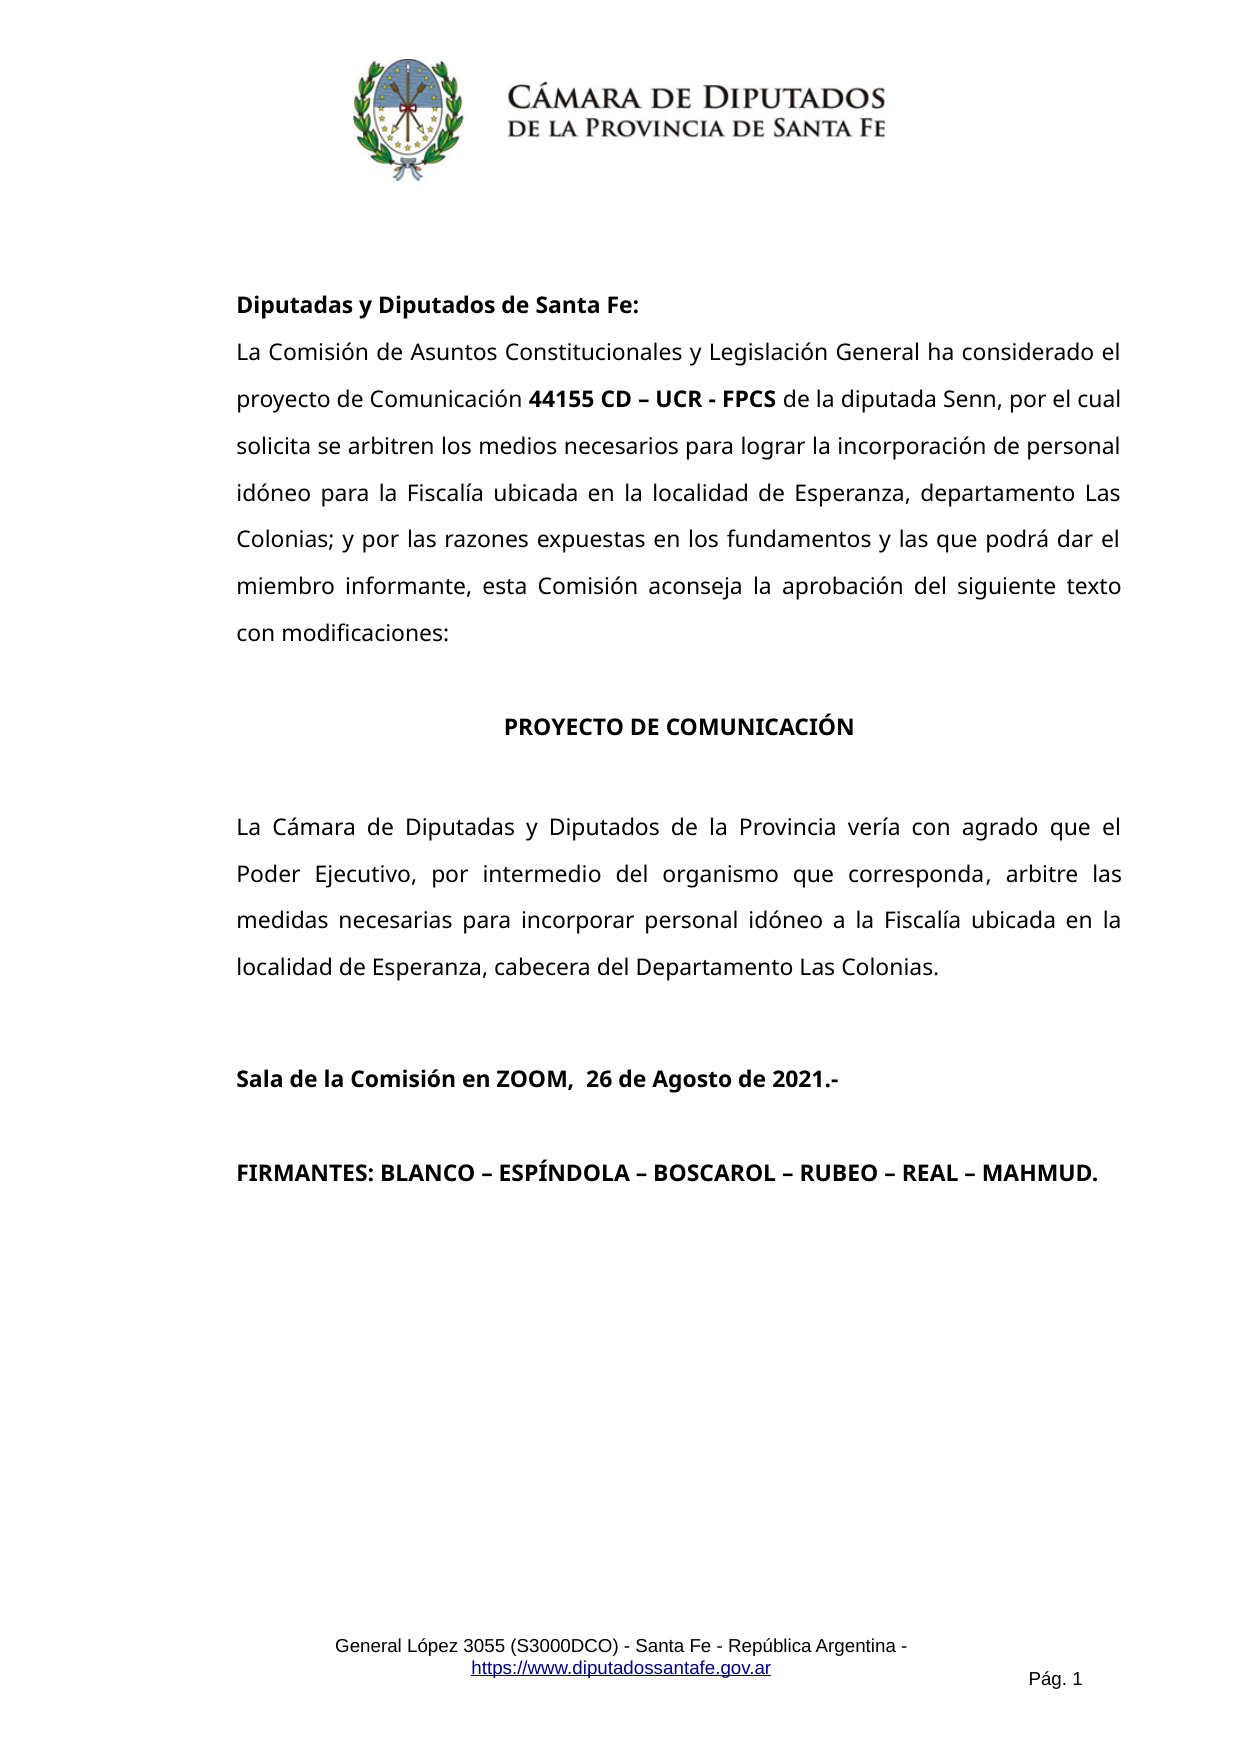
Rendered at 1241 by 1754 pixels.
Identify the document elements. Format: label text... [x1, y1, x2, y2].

text FIRMANTES: BLANCO – ESPÍNDOLA – BOSCAROL – RUBEO – REAL – MAHMUD. [236, 1157, 1122, 1188]
text La Comisión de Asuntos Constitucionales y Legislación General ha considerado el proyecto de Comunicación 44155 CD – UCR - FPCS de la diputada Senn, por el cual solicita se arbitren los medios necesarios para lograr la incorporación de personal idóneo para la Fiscalía ubicada en la localidad de Esperanza, departamento Las Colonias; y por las razones expuestas en los fundamentos y las que podrá dar el miembro informante, esta Comisión aconseja la aprobación del siguiente texto con modificaciones: [236, 336, 1122, 648]
text La Cámara de Diputadas y Diputados de la Provincia vería con agrado que el Poder Ejecutivo, por intermedio del organismo que corresponda, arbitre las medidas necesarias para incorporar personal idóneo a la Fiscalía ubicada en la localidad de Esperanza, cabecera del Departamento Las Colonias. [236, 811, 1122, 982]
text Diputadas y Diputados de Santa Fe: [236, 289, 1122, 320]
text PROYECTO DE COMUNICACIÓN [236, 711, 1122, 742]
text Sala de la Comisión en ZOOM, 26 de Agosto de 2021.- [236, 1063, 1122, 1094]
